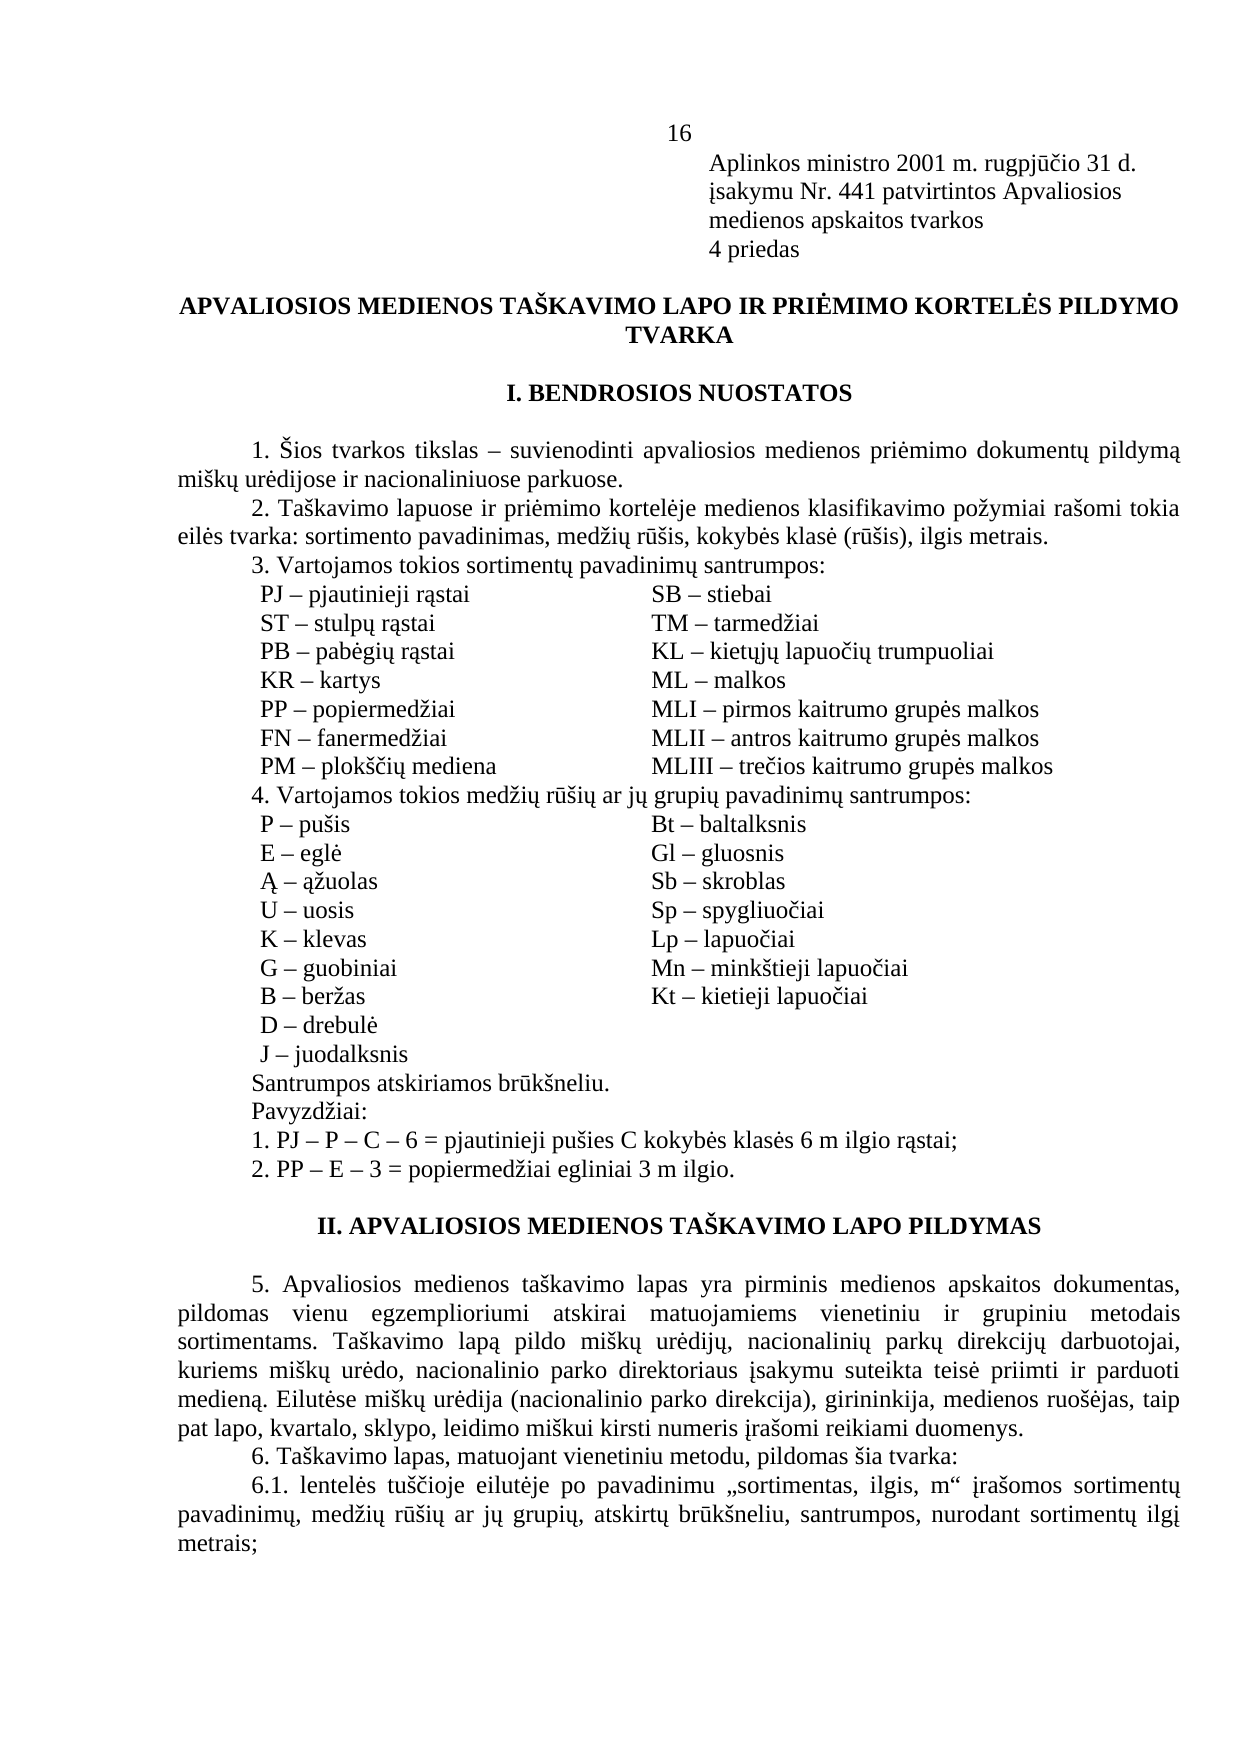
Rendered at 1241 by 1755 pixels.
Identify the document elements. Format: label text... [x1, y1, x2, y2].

table_cell PB – pabėgių rąstai [177, 636, 640, 665]
table_cell PM – plokščių mediena [177, 751, 640, 780]
text Santrumpos atskiriamos brūkšneliu. [177, 1068, 1181, 1096]
text Aplinkos ministro 2001 m. rugpjūčio 31 d. [177, 148, 1181, 176]
table_cell Sp – spygliuočiai [640, 895, 1181, 924]
table_cell Gl – gluosnis [640, 838, 1181, 866]
table_cell TM – tarmedžiai [640, 608, 1181, 636]
text įsakymu Nr. 441 patvirtintos Apvaliosios [177, 176, 1181, 205]
table_cell E – eglė [177, 838, 639, 866]
text II. APVALIOSIOS MEDIENOS TAŠKAVIMO LAPO PILDYMAS [177, 1211, 1181, 1240]
table_cell Sb – skroblas [640, 866, 1181, 895]
table_cell [640, 1010, 1181, 1039]
table_cell MLII – antros kaitrumo grupės malkos [640, 723, 1181, 751]
table_cell [640, 1039, 1181, 1068]
table_cell Ą – ąžuolas [177, 866, 639, 895]
table_cell FN – fanermedžiai [177, 723, 640, 751]
table_cell Lp – lapuočiai [640, 924, 1181, 953]
table_header P – pušis [177, 809, 639, 838]
table_cell PP – popiermedžiai [177, 694, 640, 723]
table_cell Kt – kietieji lapuočiai [640, 981, 1181, 1010]
table_cell ST – stulpų rąstai [177, 608, 640, 636]
text 2. Taškavimo lapuose ir priėmimo kortelėje medienos klasifikavimo požymiai rašomi tokia eilės tvarka: sortimento pavadinimas, medžių rūšis, kokybės klasė (rūšis), ilgis metrais. [177, 493, 1181, 550]
table_cell KR – kartys [177, 665, 640, 694]
table_cell KL – kietųjų lapuočių trumpuoliai [640, 636, 1181, 665]
table_cell D – drebulė [177, 1010, 639, 1039]
text medienos apskaitos tvarkos [177, 205, 1181, 234]
text I. BENDROSIOS NUOSTATOS [177, 378, 1181, 406]
table_header PJ – pjautinieji rąstai [177, 579, 640, 608]
table_header Bt – baltalksnis [640, 809, 1181, 838]
table_cell ML – malkos [640, 665, 1181, 694]
table_cell U – uosis [177, 895, 639, 924]
text APVALIOSIOS MEDIENOS TAŠKAVIMO LAPO IR PRIĖMIMO KORTELĖS PILDYMO TVARKA [177, 291, 1181, 349]
table_cell G – guobiniai [177, 953, 639, 981]
text 4 priedas [177, 234, 1181, 263]
table_cell B – beržas [177, 981, 639, 1010]
text 5. Apvaliosios medienos taškavimo lapas yra pirminis medienos apskaitos dokumentas, pildomas vienu egzemplioriumi atskirai matuojamiems vienetiniu ir grupiniu metodais sortimentams. Taškavimo lapą pildo miškų urėdijų, nacionalinių parkų direkcijų darbuotojai, kuriems miškų urėdo, nacionalinio parko direktoriaus įsakymu suteikta teisė priimti ir parduoti medieną. Eilutėse miškų urėdija (nacionalinio parko direkcija), girininkija, medienos ruošėjas, taip pat lapo, kvartalo, sklypo, leidimo miškui kirsti numeris įrašomi reikiami duomenys. [177, 1269, 1181, 1441]
table_cell J – juodalksnis [177, 1039, 639, 1068]
text 3. Vartojamos tokios sortimentų pavadinimų santrumpos: [177, 550, 1181, 579]
table_cell MLI – pirmos kaitrumo grupės malkos [640, 694, 1181, 723]
table_cell K – klevas [177, 924, 639, 953]
table_cell Mn – minkštieji lapuočiai [640, 953, 1181, 981]
text 1. Šios tvarkos tikslas – suvienodinti apvaliosios medienos priėmimo dokumentų pildymą miškų urėdijose ir nacionaliniuose parkuose. [177, 435, 1181, 493]
text 4. Vartojamos tokios medžių rūšių ar jų grupių pavadinimų santrumpos: [177, 780, 1181, 809]
text 6.1. lentelės tuščioje eilutėje po pavadinimu „sortimentas, ilgis, m“ įrašomos sortimentų pavadinimų, medžių rūšių ar jų grupių, atskirtų brūkšneliu, santrumpos, nurodant sortimentų ilgį metrais; [177, 1470, 1181, 1556]
text Pavyzdžiai: [177, 1096, 1181, 1125]
text 2. PP – E – 3 = popiermedžiai egliniai 3 m ilgio. [177, 1154, 1181, 1183]
table_cell MLIII – trečios kaitrumo grupės malkos [640, 751, 1181, 780]
text 6. Taškavimo lapas, matuojant vienetiniu metodu, pildomas šia tvarka: [177, 1441, 1181, 1470]
text 1. PJ – P – C – 6 = pjautinieji pušies C kokybės klasės 6 m ilgio rąstai; [177, 1125, 1181, 1154]
table_header SB – stiebai [640, 579, 1181, 608]
